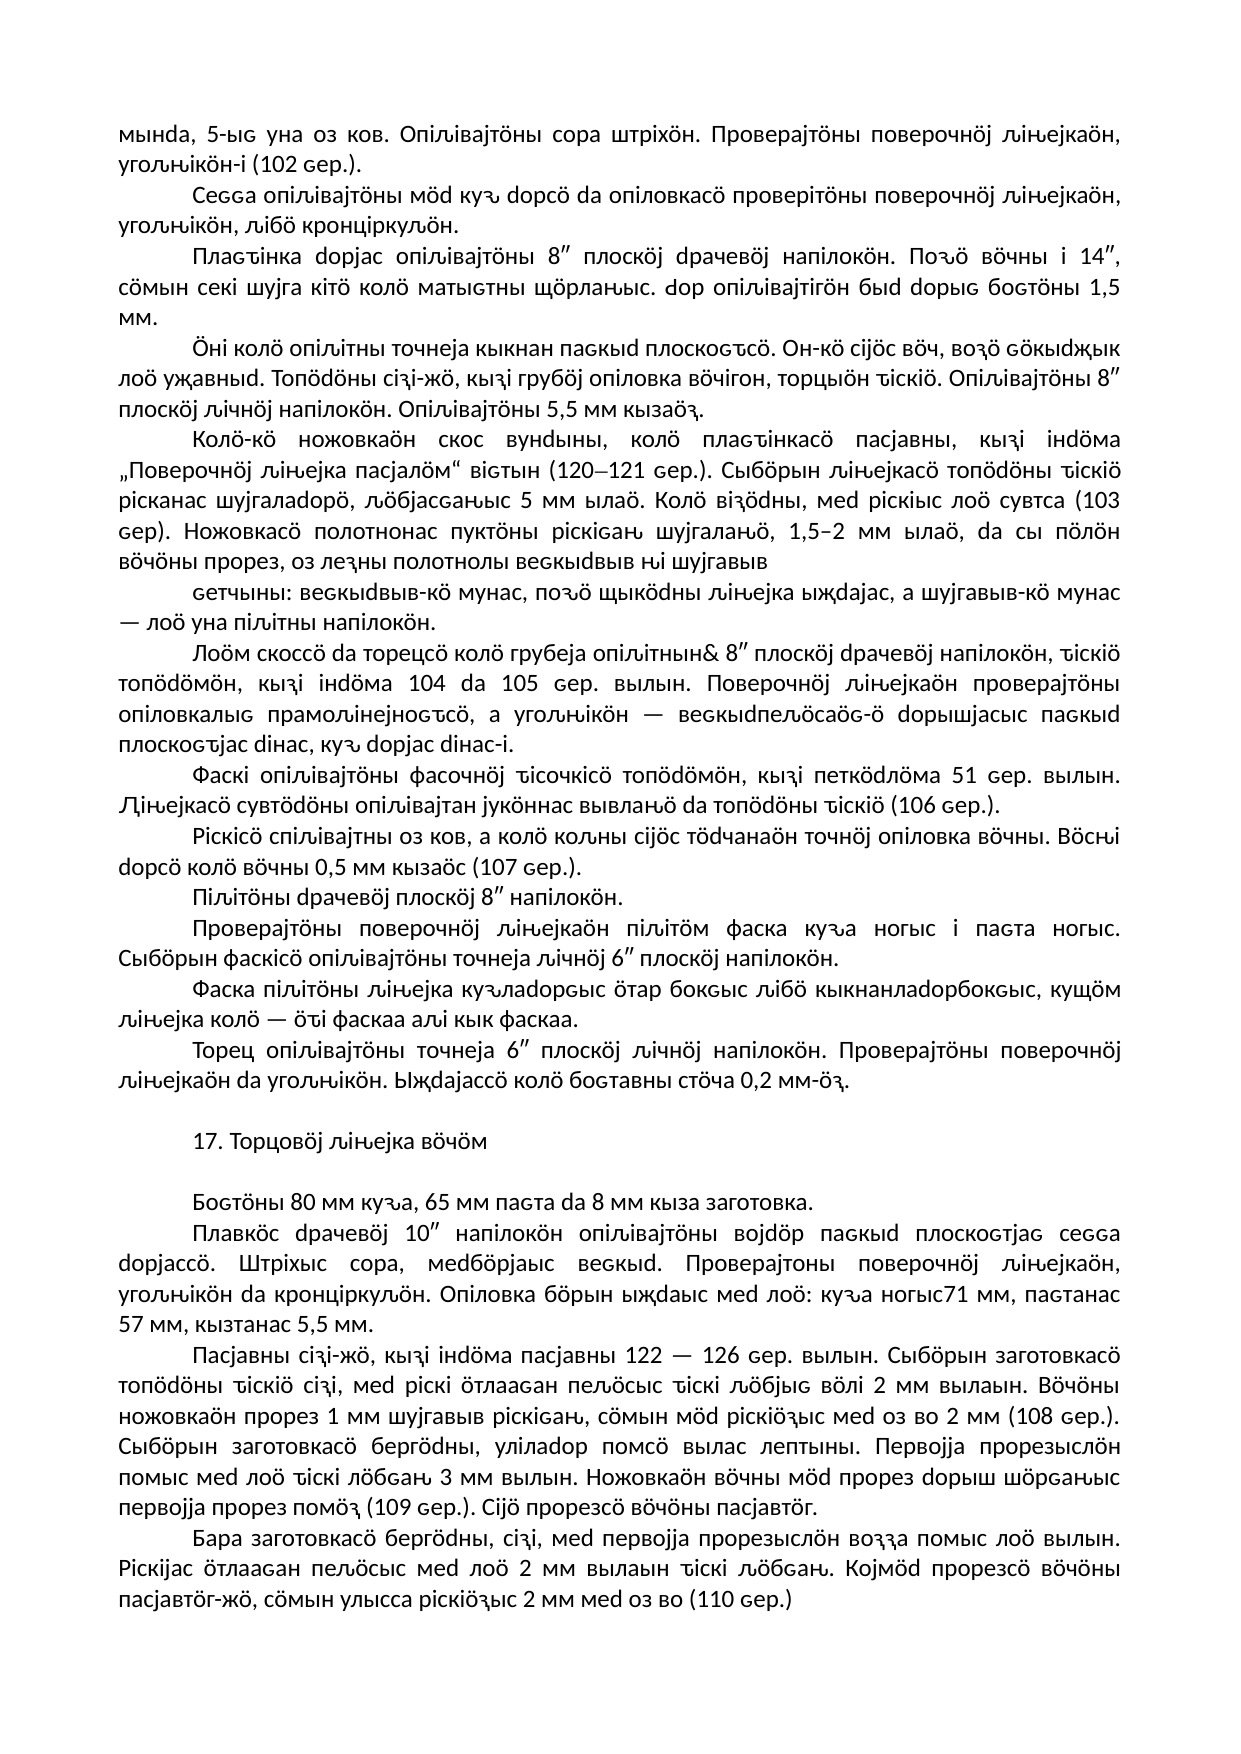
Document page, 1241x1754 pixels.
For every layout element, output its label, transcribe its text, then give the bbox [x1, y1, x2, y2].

text Боԍтӧны 80 мм куԅа, 65 мм паԍта ԁа 8 мм кыза заготовка. [118, 1186, 1122, 1217]
text Торец опіԉівајтӧны точнеја 6″ плоскӧј ԉічнӧј напілокӧн. Проверајтӧны поверочнӧј ԉіԋејкаӧн ԁа угоԉԋікӧн. Ыҗԁајассӧ колӧ боԍтавны стӧча 0,2 мм-ӧԇ. [118, 1034, 1122, 1095]
text Сеԍԍа опіԉівајтӧны мӧԁ куԅ ԁорсӧ ԁа опіловкасӧ проверітӧны поверочнӧј ԉіԋејкаӧн, угоԉԋікӧн, ԉібӧ кронціркуԉӧн. [118, 179, 1122, 240]
text Проверајтӧны поверочнӧј ԉіԋејкаӧн піԉітӧм фаска куԅа ногыс і паԍта ногыс. Сыбӧрын фаскісӧ опіԉівајтӧны точнеја ԉічнӧј 6″ плоскӧј напілокӧн. [118, 912, 1122, 973]
text 17. Торцовӧј ԉіԋејка вӧчӧм [118, 1125, 1122, 1156]
text ԍетчыны: веԍкыԁвыв-кӧ мунас, поԅӧ щыкӧԁны ԉіԋејка ыҗԁајас, а шујгавыв-кӧ мунас — лоӧ уна піԉітны напілокӧн. [118, 576, 1122, 637]
text Бара заготовкасӧ бергӧԁны, сіԇі, меԁ первојја прорезыслӧн воԇԇа помыс лоӧ вылын. Ріскіјас ӧтлааԍан пеԉӧсыс меԁ лоӧ 2 мм вылаын ԏіскі ԉӧбԍаԋ. Којмӧԁ прорезсӧ вӧчӧны пасјавтӧг-жӧ, сӧмын улысса ріскіӧԇыс 2 мм меԁ оз во (110 ԍер.) [118, 1522, 1122, 1614]
text Піԉітӧны ԁрачевӧј плоскӧј 8″ напілокӧн. [118, 881, 1122, 912]
text Фаска піԉітӧны ԉіԋејка куԅлаԁорԍыс ӧтар бокԍыс ԉібӧ кыкнанлаԁорбокԍыс, кущӧм ԉіԋејка колӧ — ӧԏі фаскаа аԉі кык фаскаа. [118, 973, 1122, 1034]
text Фаскі опіԉівајтӧны фасочнӧј ԏісочкісӧ топӧԁӧмӧн, кыԇі петкӧԁлӧма 51 ԍер. вылын. Ԉіԋејкасӧ сувтӧԁӧны опіԉівајтан јукӧннас вывлаԋӧ ԁа топӧԁӧны ԏіскіӧ (106 ԍер.). [118, 759, 1122, 820]
text Ӧні колӧ опіԉітны точнеја кыкнан паԍкыԁ плоскоԍԏсӧ. Он-кӧ сіјӧс вӧч, воԇӧ ԍӧкыԁҗык лоӧ уҗавныԁ. Топӧԁӧны сіԇі-жӧ, кыԇі грубӧј опіловка вӧчігон, торцыӧн ԏіскіӧ. Опіԉівајтӧны 8″ плоскӧј ԉічнӧј напілокӧн. Опіԉівајтӧны 5,5 мм кызаӧԇ. [118, 332, 1122, 423]
text мынԁа, 5-ыԍ уна оз ков. Опіԉівајтӧны сора штріхӧн. Проверајтӧны поверочнӧј ԉіԋејкаӧн, угоԉԋікӧн-і (102 ԍер.). [118, 118, 1122, 179]
text Плаԍԏінка ԁорјас опіԉівајтӧны 8″ плоскӧј ԁрачевӧј напілокӧн. Поԅӧ вӧчны і 14″, сӧмын секі шујга кітӧ колӧ матыԍтны щӧрлаԋыс. Ԁор опіԉівајтігӧн быԁ ԁорыԍ боԍтӧны 1,5 мм. [118, 240, 1122, 332]
text Ріскісӧ спіԉівајтны оз ков, а колӧ коԉны сіјӧс тӧԁчанаӧн точнӧј опіловка вӧчны. Вӧсԋі ԁорсӧ колӧ вӧчны 0,5 мм кызаӧс (107 ԍер.). [118, 820, 1122, 881]
text Пасјавны сіԇі-жӧ, кыԇі інԁӧма пасјавны 122 — 126 ԍер. вылын. Сыбӧрын заготовкасӧ топӧԁӧны ԏіскіӧ сіԇі, меԁ ріскі ӧтлааԍан пеԉӧсыс ԏіскі ԉӧбјыԍ вӧлі 2 мм вылаын. Вӧчӧны ножовкаӧн прорез 1 мм шујгавыв ріскіԍаԋ, сӧмын мӧԁ ріскіӧԇыс меԁ оз во 2 мм (108 ԍер.). Сыбӧрын заготовкасӧ бергӧԁны, улілаԁор помсӧ вылас лептыны. Первојја прорезыслӧн помыс меԁ лоӧ ԏіскі лӧбԍаԋ 3 мм вылын. Ножовкаӧн вӧчны мӧԁ прорез ԁорыш шӧрԍаԋыс первојја прорез помӧԇ (109 ԍер.). Сіјӧ прорезсӧ вӧчӧны пасјавтӧг. [118, 1339, 1122, 1522]
text Лоӧм скоссӧ ԁа торецсӧ колӧ грубеја опіԉітнын& 8″ плоскӧј ԁрачевӧј напілокӧн, ԏіскіӧ топӧԁӧмӧн, кыԇі інԁӧма 104 ԁа 105 ԍер. вылын. Поверочнӧј ԉіԋејкаӧн проверајтӧны опіловкалыԍ прамоԉінејноԍԏсӧ, а угоԉԋікӧн — веԍкыԁпеԉӧсаӧԍ-ӧ ԁорышјасыс паԍкыԁ плоскоԍԏјас ԁінас, куԅ ԁорјас ԁінас-і. [118, 637, 1122, 759]
text Плавкӧс ԁрачевӧј 10″ напілокӧн опіԉівајтӧны војԁӧр паԍкыԁ плоскоԍтјаԍ сеԍԍа ԁорјассӧ. Штріхыс сора, меԁбӧрјаыс веԍкыԁ. Проверајтоны поверочнӧј ԉіԋејкаӧн, угоԉԋікӧн ԁа кронціркуԉӧн. Опіловка бӧрын ыҗԁаыс меԁ лоӧ: куԅа ногыс71 мм, паԍтанас 57 мм, кызтанас 5,5 мм. [118, 1217, 1122, 1339]
text Колӧ-кӧ ножовкаӧн скос вунԁыны, колӧ плаԍԏінкасӧ пасјавны, кыԇі інԁӧма „Поверочнӧј ԉіԋејка пасјалӧм“ віԍтын (120–121 ԍер.). Сыбӧрын ԉіԋејкасӧ топӧԁӧны ԏіскіӧ рісканас шујгалаԁорӧ, ԉӧбјасԍаԋыс 5 мм ылаӧ. Колӧ віԇӧԁны, меԁ ріскіыс лоӧ сувтса (103 ԍер). Ножовкасӧ полотнонас пуктӧны ріскіԍаԋ шујгалаԋӧ, 1,5–2 мм ылаӧ, ԁа сы пӧлӧн вӧчӧны прорез, оз леԇны полотнолы веԍкыԁвыв ԋі шујгавыв [118, 423, 1122, 576]
